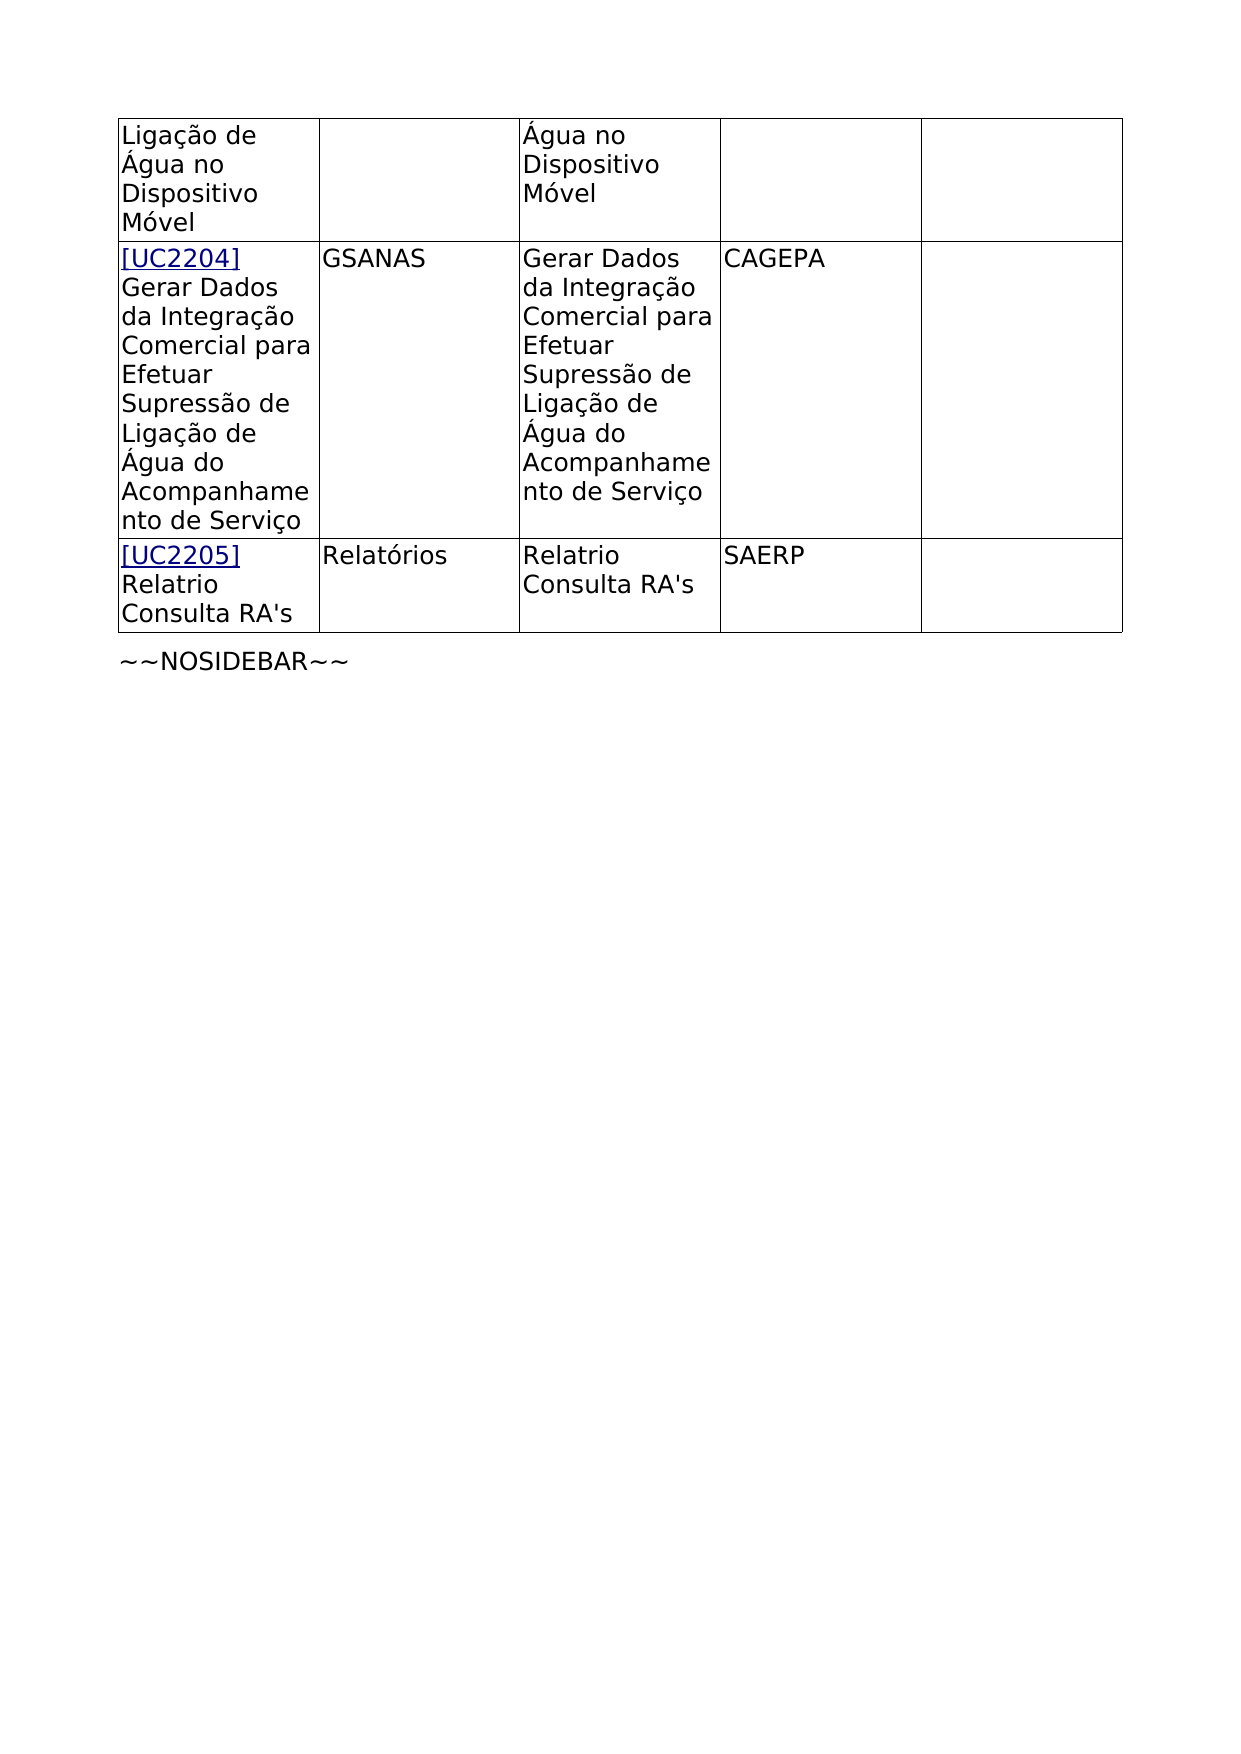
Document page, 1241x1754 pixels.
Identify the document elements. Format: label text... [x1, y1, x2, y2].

table_cell Gerar Dados da Integração Comercial para Efetuar Supressão de Ligação de Água do Acompanhamento de Serviço [520, 242, 720, 538]
table_cell SAERP [721, 539, 921, 632]
table_cell [UC2204] Gerar Dados da Integração Comercial para Efetuar Supressão de Ligação de Água do Acompanhamento de Serviço [119, 242, 319, 538]
table_cell [721, 119, 921, 241]
text ~~NOSIDEBAR~~ [118, 647, 1122, 676]
table_cell Relatórios [320, 539, 519, 632]
table_cell Relatrio Consulta RA's [520, 539, 720, 632]
table_cell [922, 539, 1122, 632]
table_cell [922, 242, 1122, 538]
table_cell [922, 119, 1122, 241]
table_cell Ligação de Água no Dispositivo Móvel [119, 119, 319, 241]
table_cell Água no Dispositivo Móvel [520, 119, 720, 241]
table_cell GSANAS [320, 242, 519, 538]
table_cell [UC2205] Relatrio Consulta RA's [119, 539, 319, 632]
table_cell [320, 119, 519, 241]
table_cell CAGEPA [721, 242, 921, 538]
